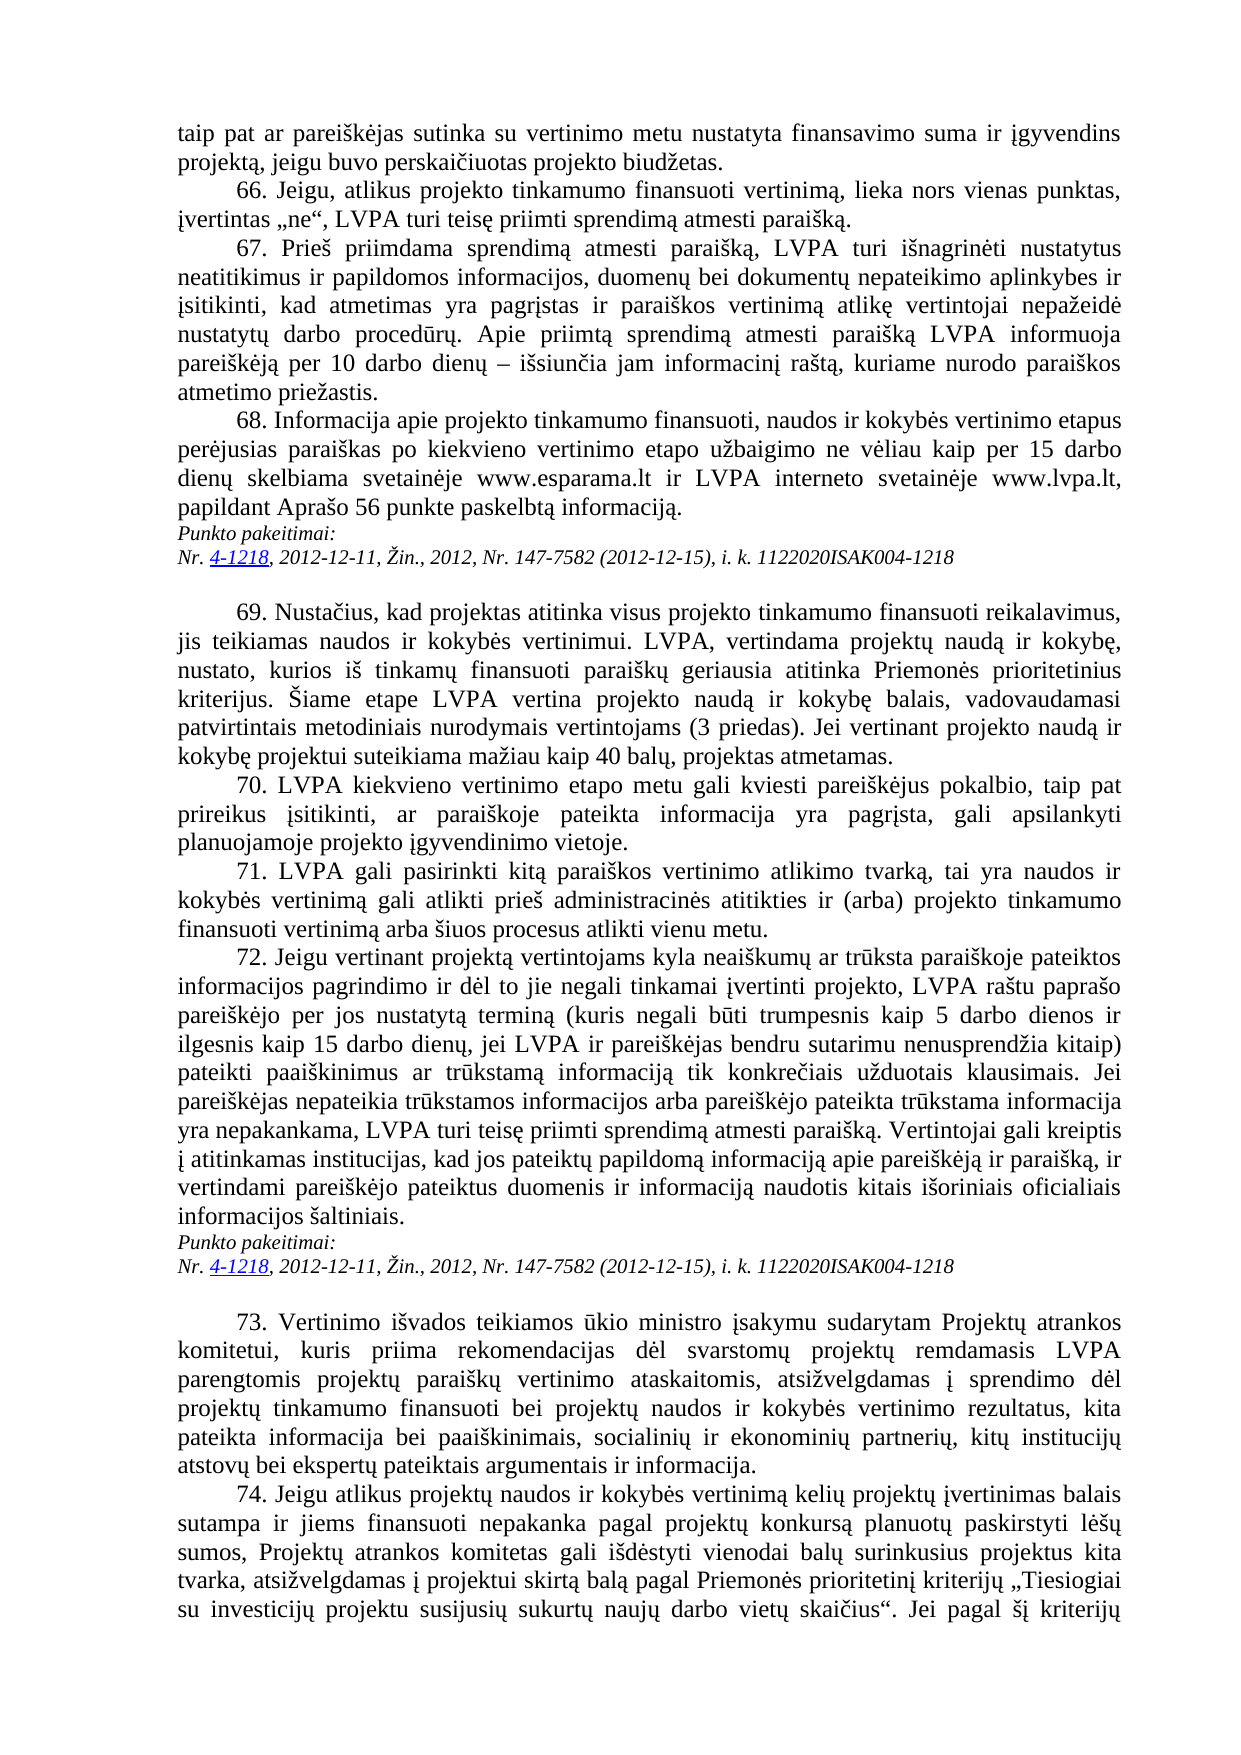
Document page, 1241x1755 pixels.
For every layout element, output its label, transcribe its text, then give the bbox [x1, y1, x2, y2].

text 73. Vertinimo išvados teikiamos ūkio ministro įsakymu sudarytam Projektų atrankos komitetui, kuris priima rekomendacijas dėl svarstomų projektų remdamasis LVPA parengtomis projektų paraiškų vertinimo ataskaitomis, atsižvelgdamas į sprendimo dėl projektų tinkamumo finansuoti bei projektų naudos ir kokybės vertinimo rezultatus, kita pateikta informacija bei paaiškinimais, socialinių ir ekonominių partnerių, kitų institucijų atstovų bei ekspertų pateiktais argumentais ir informacija. [177, 1307, 1122, 1479]
text Punkto pakeitimai: [177, 521, 1122, 545]
text Nr. 4-1218, 2012-12-11, Žin., 2012, Nr. 147-7582 (2012-12-15), i. k. 1122020ISAK004-1218 [177, 545, 1122, 569]
text 69. Nustačius, kad projektas atitinka visus projekto tinkamumo finansuoti reikalavimus, jis teikiamas naudos ir kokybės vertinimui. LVPA, vertindama projektų naudą ir kokybę, nustato, kurios iš tinkamų finansuoti paraiškų geriausia atitinka Priemonės prioritetinius kriterijus. Šiame etape LVPA vertina projekto naudą ir kokybę balais, vadovaudamasi patvirtintais metodiniais nurodymais vertintojams (3 priedas). Jei vertinant projekto naudą ir kokybę projektui suteikiama mažiau kaip 40 balų, projektas atmetamas. [177, 597, 1122, 770]
text Nr. 4-1218, 2012-12-11, Žin., 2012, Nr. 147-7582 (2012-12-15), i. k. 1122020ISAK004-1218 [177, 1254, 1122, 1278]
text 67. Prieš priimdama sprendimą atmesti paraišką, LVPA turi išnagrinėti nustatytus neatitikimus ir papildomos informacijos, duomenų bei dokumentų nepateikimo aplinkybes ir įsitikinti, kad atmetimas yra pagrįstas ir paraiškos vertinimą atlikę vertintojai nepažeidė nustatytų darbo procedūrų. Apie priimtą sprendimą atmesti paraišką LVPA informuoja pareiškėją per 10 darbo dienų – išsiunčia jam informacinį raštą, kuriame nurodo paraiškos atmetimo priežastis. [177, 233, 1122, 406]
text 74. Jeigu atlikus projektų naudos ir kokybės vertinimą kelių projektų įvertinimas balais sutampa ir jiems finansuoti nepakanka pagal projektų konkursą planuotų paskirstyti lėšų sumos, Projektų atrankos komitetas gali išdėstyti vienodai balų surinkusius projektus kita tvarka, atsižvelgdamas į projektui skirtą balą pagal Priemonės prioritetinį kriterijų „Tiesiogiai su investicijų projektu susijusių sukurtų naujų darbo vietų skaičius“. Jei pagal šį kriterijų [177, 1479, 1122, 1623]
text 68. Informacija apie projekto tinkamumo finansuoti, naudos ir kokybės vertinimo etapus perėjusias paraiškas po kiekvieno vertinimo etapo užbaigimo ne vėliau kaip per 15 darbo dienų skelbiama svetainėje www.esparama.lt ir LVPA interneto svetainėje www.lvpa.lt, papildant Aprašo 56 punkte paskelbtą informaciją. [177, 406, 1122, 521]
text 72. Jeigu vertinant projektą vertintojams kyla neaiškumų ar trūksta paraiškoje pateiktos informacijos pagrindimo ir dėl to jie negali tinkamai įvertinti projekto, LVPA raštu paprašo pareiškėjo per jos nustatytą terminą (kuris negali būti trumpesnis kaip 5 darbo dienos ir ilgesnis kaip 15 darbo dienų, jei LVPA ir pareiškėjas bendru sutarimu nenusprendžia kitaip) pateikti paaiškinimus ar trūkstamą informaciją tik konkrečiais užduotais klausimais. Jei pareiškėjas nepateikia trūkstamos informacijos arba pareiškėjo pateikta trūkstama informacija yra nepakankama, LVPA turi teisę priimti sprendimą atmesti paraišką. Vertintojai gali kreiptis į atitinkamas institucijas, kad jos pateiktų papildomą informaciją apie pareiškėją ir paraišką, ir vertindami pareiškėjo pateiktus duomenis ir informaciją naudotis kitais išoriniais oficialiais informacijos šaltiniais. [177, 942, 1122, 1230]
text 70. LVPA kiekvieno vertinimo etapo metu gali kviesti pareiškėjus pokalbio, taip pat prireikus įsitikinti, ar paraiškoje pateikta informacija yra pagrįsta, gali apsilankyti planuojamoje projekto įgyvendinimo vietoje. [177, 770, 1122, 856]
text taip pat ar pareiškėjas sutinka su vertinimo metu nustatyta finansavimo suma ir įgyvendins projektą, jeigu buvo perskaičiuotas projekto biudžetas. [177, 118, 1122, 176]
text 66. Jeigu, atlikus projekto tinkamumo finansuoti vertinimą, lieka nors vienas punktas, įvertintas „ne“, LVPA turi teisę priimti sprendimą atmesti paraišką. [177, 176, 1122, 233]
text 71. LVPA gali pasirinkti kitą paraiškos vertinimo atlikimo tvarką, tai yra naudos ir kokybės vertinimą gali atlikti prieš administracinės atitikties ir (arba) projekto tinkamumo finansuoti vertinimą arba šiuos procesus atlikti vienu metu. [177, 856, 1122, 942]
text Punkto pakeitimai: [177, 1230, 1122, 1254]
